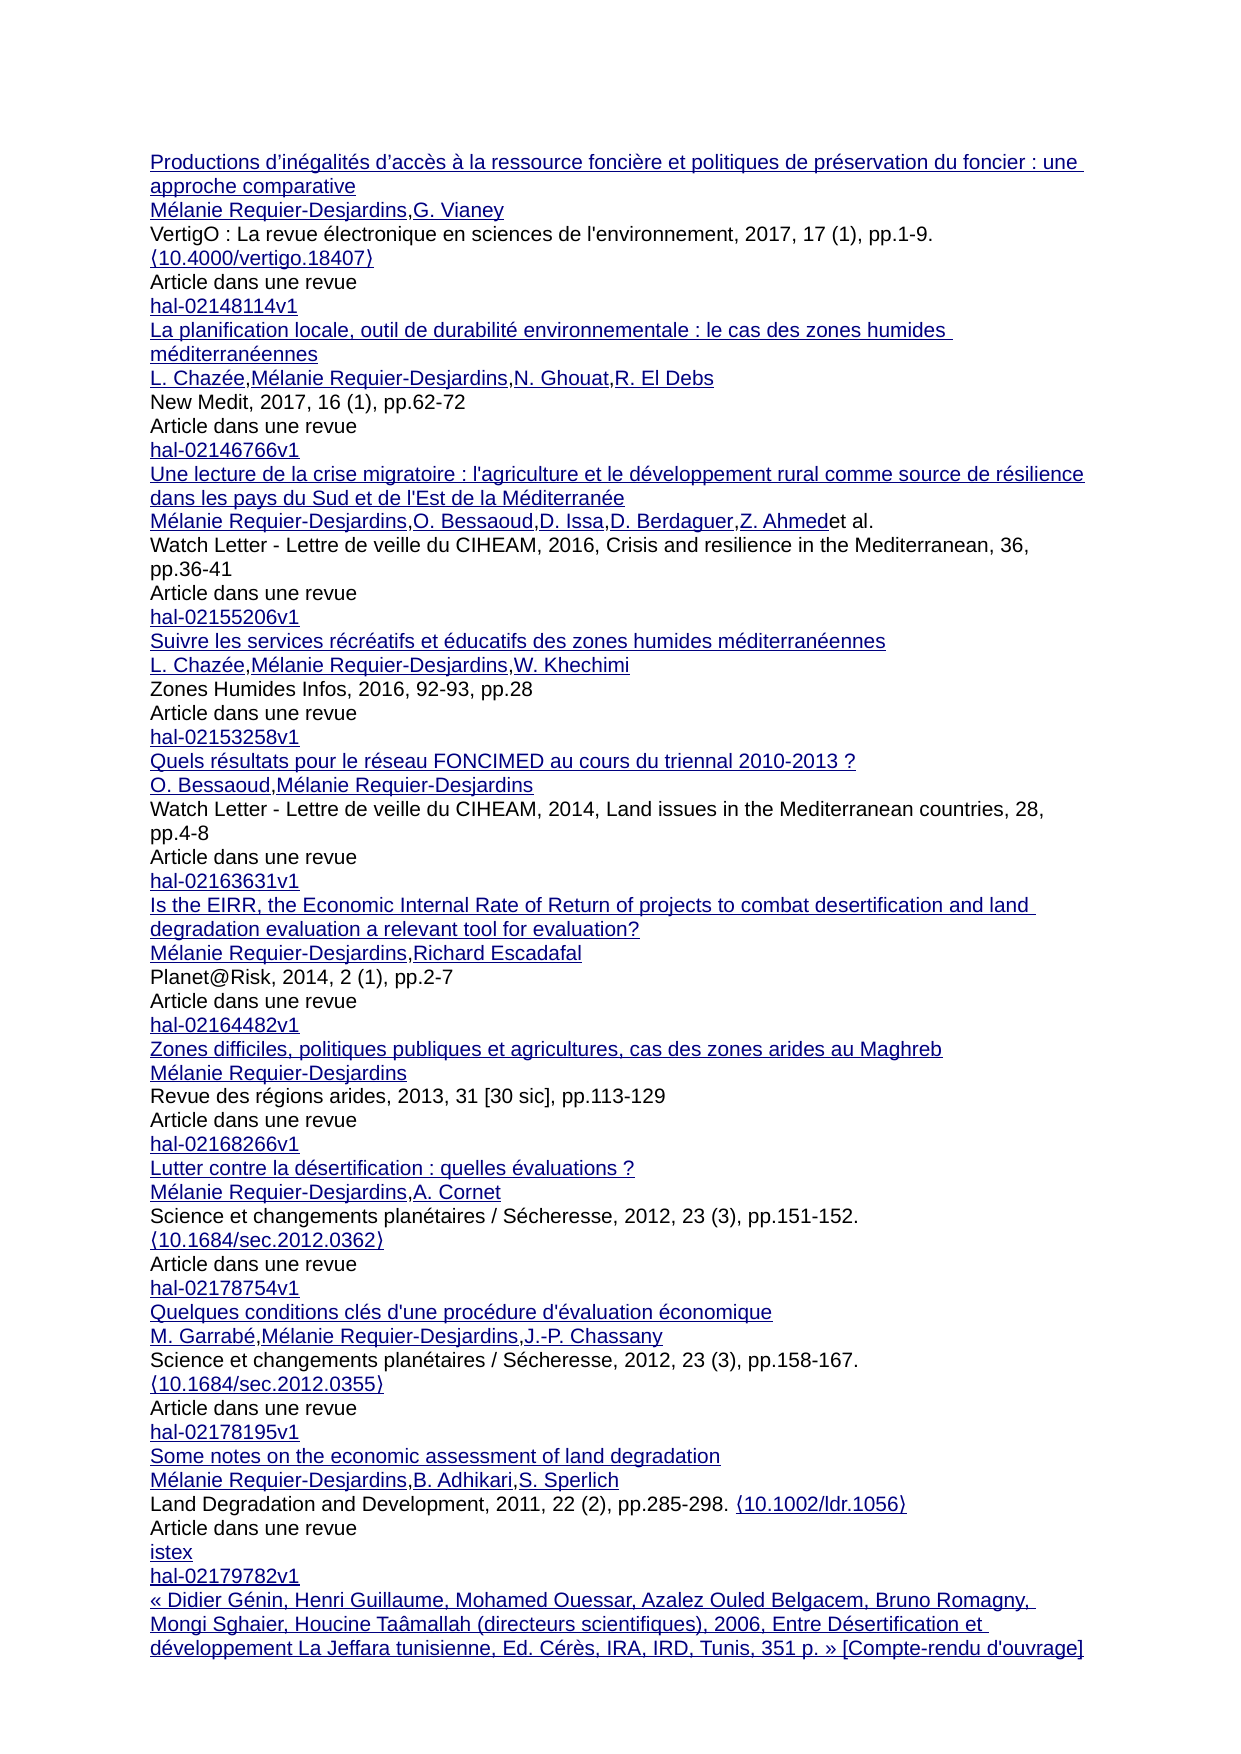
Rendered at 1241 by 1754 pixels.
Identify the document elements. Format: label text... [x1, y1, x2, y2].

table_cell Productions d’inégalités d’accès à la ressource foncière et politiques de préservation du foncier : une approche comparative Mélanie Requier-Desjardins,G. Vianey VertigO : La revue électronique en sciences de l'environnement, 2017, 17 (1), pp.1-9. ⟨10.4000/vertigo.18407⟩ Article dans une revue hal-02148114v1 [150, 150, 1090, 318]
table_cell « Didier Génin, Henri Guillaume, Mohamed Ouessar, Azalez Ouled Belgacem, Bruno Romagny, Mongi Sghaier, Houcine Taâmallah (directeurs scientifiques), 2006, Entre Désertification et développement La Jeffara tunisienne, Ed. Cérès, IRA, IRD, Tunis, 351 p. » [Compte-rendu d'ouvrage] [150, 1588, 1090, 1659]
table_cell Une lecture de la crise migratoire : l'agriculture et le développement rural comme source de résilience dans les pays du Sud et de l'Est de la Méditerranée Mélanie Requier-Desjardins,O. Bessaoud,D. Issa,D. Berdaguer,Z. Ahmedet al. Watch Letter - Lettre de veille du CIHEAM, 2016, Crisis and resilience in the Mediterranean, 36, pp.36-41 Article dans une revue hal-02155206v1 [150, 461, 1090, 629]
table_cell La planification locale, outil de durabilité environnementale : le cas des zones humides méditerranéennes L. Chazée,Mélanie Requier-Desjardins,N. Ghouat,R. El Debs New Medit, 2017, 16 (1), pp.62-72 Article dans une revue hal-02146766v1 [150, 318, 1090, 461]
table_cell Suivre les services récréatifs et éducatifs des zones humides méditerranéennes L. Chazée,Mélanie Requier-Desjardins,W. Khechimi Zones Humides Infos, 2016, 92-93, pp.28 Article dans une revue hal-02153258v1 [150, 629, 1090, 749]
table_cell Is the EIRR, the Economic Internal Rate of Return of projects to combat desertification and land degradation evaluation a relevant tool for evaluation? Mélanie Requier-Desjardins,Richard Escadafal Planet@Risk, 2014, 2 (1), pp.2-7 Article dans une revue hal-02164482v1 [150, 893, 1090, 1036]
table_cell Zones difficiles, politiques publiques et agricultures, cas des zones arides au Maghreb Mélanie Requier-Desjardins Revue des régions arides, 2013, 31 [30 sic], pp.113-129 Article dans une revue hal-02168266v1 [150, 1036, 1090, 1156]
table_cell Some notes on the economic assessment of land degradation Mélanie Requier-Desjardins,B. Adhikari,S. Sperlich Land Degradation and Development, 2011, 22 (2), pp.285-298. ⟨10.1002/ldr.1056⟩ Article dans une revue istex hal-02179782v1 [150, 1444, 1090, 1587]
table_cell Lutter contre la désertification : quelles évaluations ? Mélanie Requier-Desjardins,A. Cornet Science et changements planétaires / Sécheresse, 2012, 23 (3), pp.151-152. ⟨10.1684/sec.2012.0362⟩ Article dans une revue hal-02178754v1 [150, 1156, 1090, 1300]
table_cell Quels résultats pour le réseau FONCIMED au cours du triennal 2010-2013 ? O. Bessaoud,Mélanie Requier-Desjardins Watch Letter - Lettre de veille du CIHEAM, 2014, Land issues in the Mediterranean countries, 28, pp.4-8 Article dans une revue hal-02163631v1 [150, 749, 1090, 893]
table_cell Quelques conditions clés d'une procédure d'évaluation économique M. Garrabé,Mélanie Requier-Desjardins,J.-P. Chassany Science et changements planétaires / Sécheresse, 2012, 23 (3), pp.158-167. ⟨10.1684/sec.2012.0355⟩ Article dans une revue hal-02178195v1 [150, 1300, 1090, 1444]
